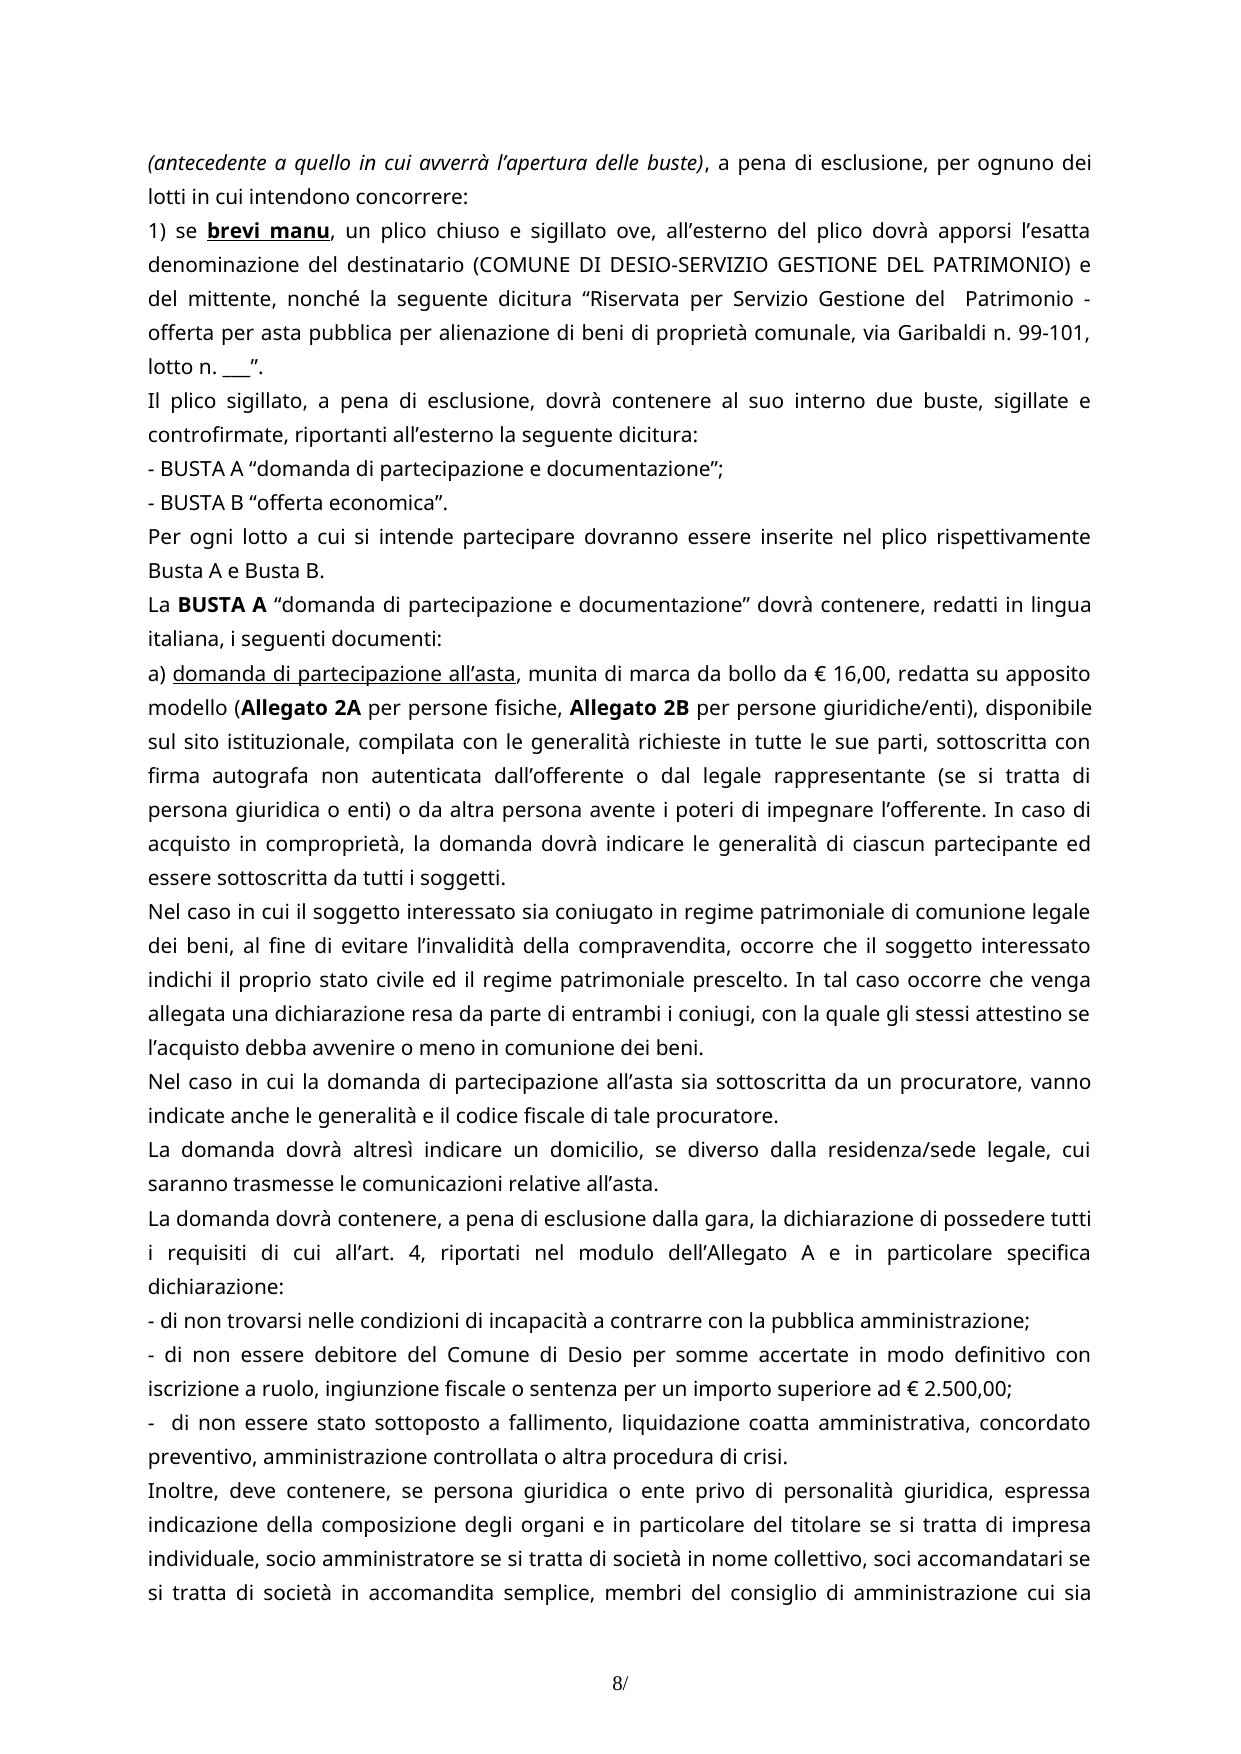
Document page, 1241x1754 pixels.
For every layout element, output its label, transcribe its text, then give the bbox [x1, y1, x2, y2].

text La domanda dovrà contenere, a pena di esclusione dalla gara, la dichiarazione di possedere tutti i requisiti di cui all’art. 4, riportati nel modulo dell’Allegato A e in particolare specifica dichiarazione: [148, 1204, 1092, 1300]
text Il plico sigillato, a pena di esclusione, dovrà contenere al suo interno due buste, sigillate e controfirmate, riportanti all’esterno la seguente dicitura: [148, 386, 1092, 449]
text 1) se brevi manu, un plico chiuso e sigillato ove, all’esterno del plico dovrà apporsi l’esatta denominazione del destinatario (COMUNE DI DESIO-SERVIZIO GESTIONE DEL PATRIMONIO) e del mittente, nonché la seguente dicitura “Riservata per Servizio Gestione del Patrimonio - offerta per asta pubblica per alienazione di beni di proprietà comunale, via Garibaldi n. 99-101, lotto n. ___”. [148, 216, 1092, 381]
text - BUSTA A “domanda di partecipazione e documentazione”; [148, 454, 1092, 483]
text Per ogni lotto a cui si intende partecipare dovranno essere inserite nel plico rispettivamente Busta A e Busta B. [148, 522, 1092, 585]
text Nel caso in cui la domanda di partecipazione all’asta sia sottoscritta da un procuratore, vanno indicate anche le generalità e il codice fiscale di tale procuratore. [148, 1067, 1092, 1130]
text - di non trovarsi nelle condizioni di incapacità a contrarre con la pubblica amministrazione; [148, 1306, 1092, 1334]
text - BUSTA B “offerta economica”. [148, 488, 1092, 517]
text a) domanda di partecipazione all’asta, munita di marca da bollo da € 16,00, redatta su apposito modello (Allegato 2A per persone fisiche, Allegato 2B per persone giuridiche/enti), disponibile sul sito istituzionale, compilata con le generalità richieste in tutte le sue parti, sottoscritta con firma autografa non autenticata dall’offerente o dal legale rappresentante (se si tratta di persona giuridica o enti) o da altra persona avente i poteri di impegnare l’offerente. In caso di acquisto in comproprietà, la domanda dovrà indicare le generalità di ciascun partecipante ed essere sottoscritta da tutti i soggetti. [148, 659, 1092, 891]
text - di non essere debitore del Comune di Desio per somme accertate in modo definitivo con iscrizione a ruolo, ingiunzione fiscale o sentenza per un importo superiore ad € 2.500,00; [148, 1340, 1092, 1402]
text Nel caso in cui il soggetto interessato sia coniugato in regime patrimoniale di comunione legale dei beni, al fine di evitare l’invalidità della compravendita, occorre che il soggetto interessato indichi il proprio stato civile ed il regime patrimoniale prescelto. In tal caso occorre che venga allegata una dichiarazione resa da parte di entrambi i coniugi, con la quale gli stessi attestino se l’acquisto debba avvenire o meno in comunione dei beni. [148, 897, 1092, 1062]
text Inoltre, deve contenere, se persona giuridica o ente privo di personalità giuridica, espressa indicazione della composizione degli organi e in particolare del titolare se si tratta di impresa individuale, socio amministratore se si tratta di società in nome collettivo, soci accomandatari se si tratta di società in accomandita semplice, membri del consiglio di amministrazione cui sia [148, 1476, 1092, 1607]
text La BUSTA A “domanda di partecipazione e documentazione” dovrà contenere, redatti in lingua italiana, i seguenti documenti: [148, 591, 1092, 653]
text (antecedente a quello in cui avverrà l’apertura delle buste), a pena di esclusione, per ognuno dei lotti in cui intendono concorrere: [148, 148, 1092, 210]
text La domanda dovrà altresì indicare un domicilio, se diverso dalla residenza/sede legale, cui saranno trasmesse le comunicazioni relative all’asta. [148, 1136, 1092, 1198]
text - di non essere stato sottoposto a fallimento, liquidazione coatta amministrativa, concordato preventivo, amministrazione controllata o altra procedura di crisi. [148, 1408, 1092, 1471]
